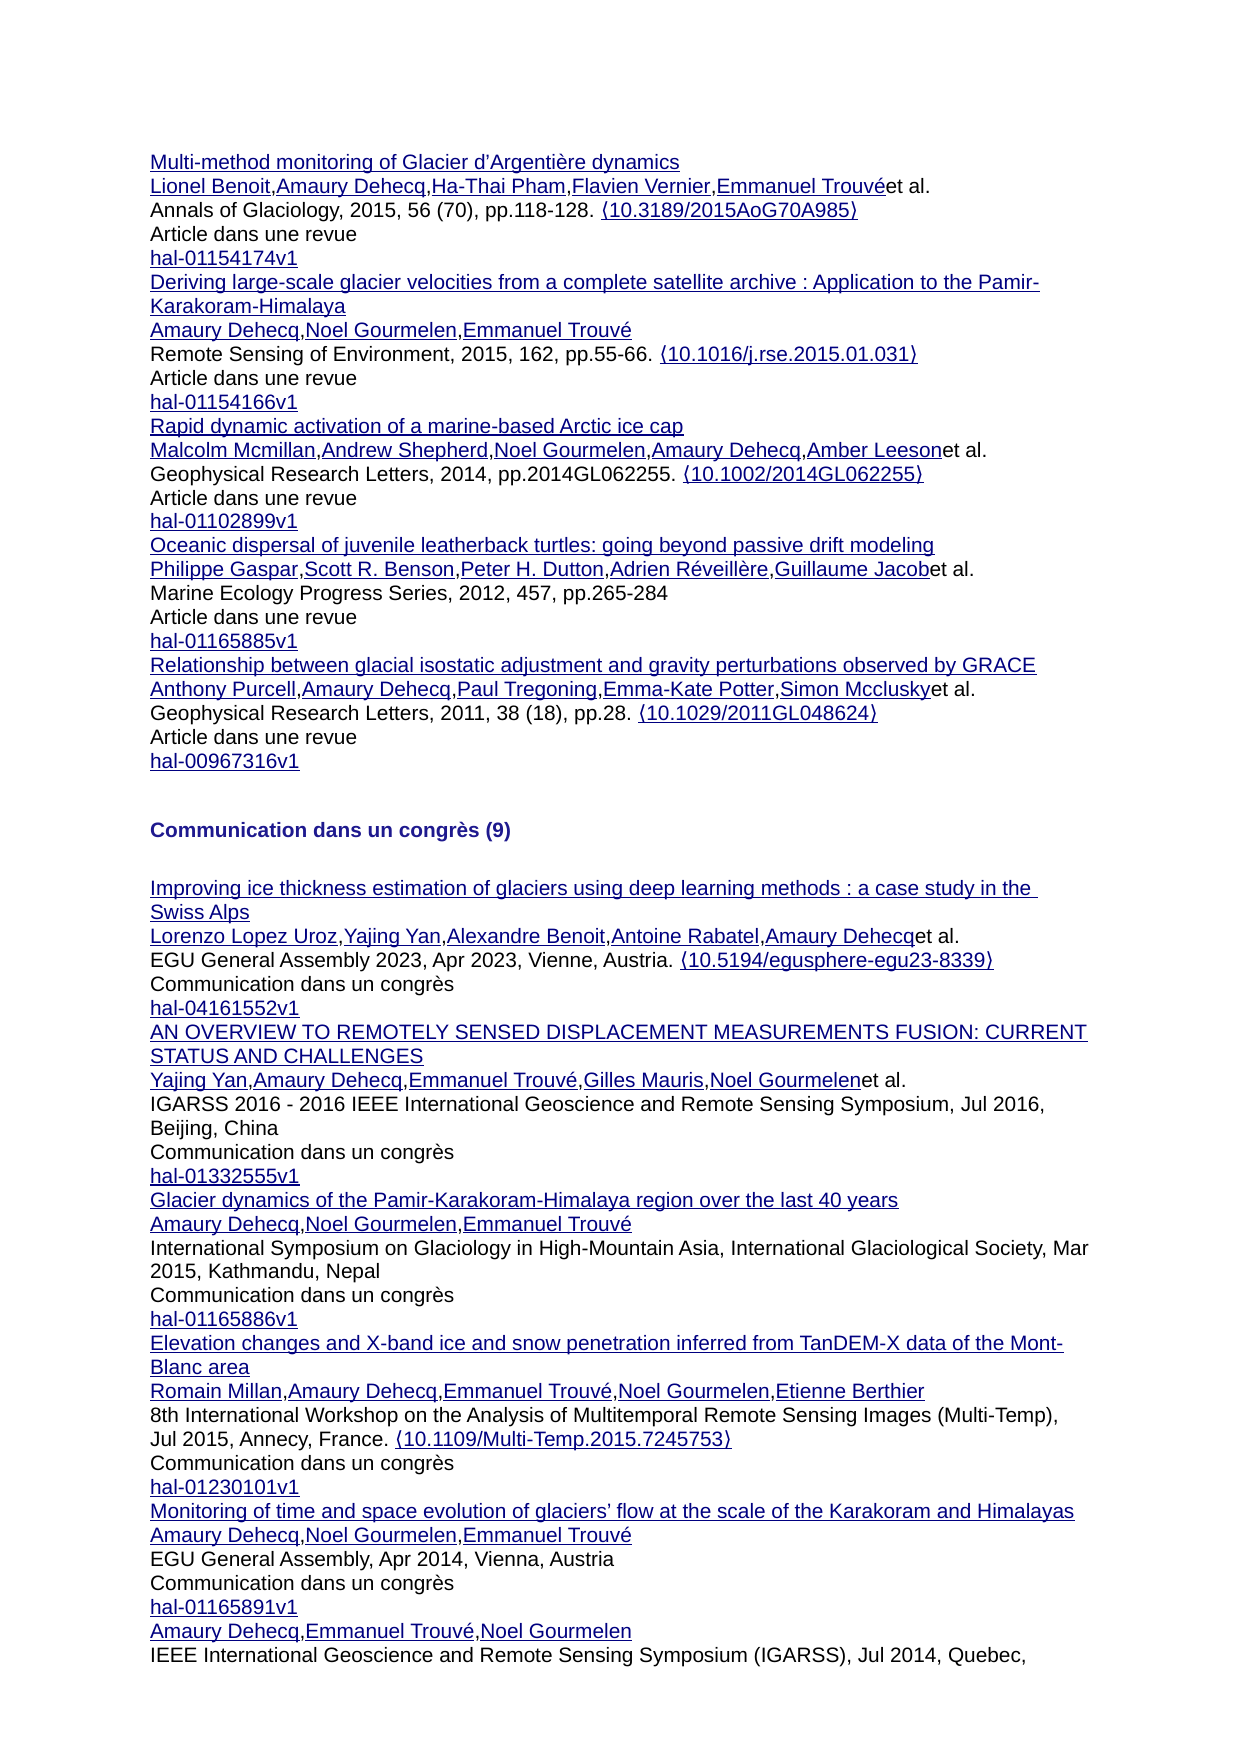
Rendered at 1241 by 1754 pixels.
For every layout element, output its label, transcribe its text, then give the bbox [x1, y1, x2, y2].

table_cell Glacier dynamics of the Pamir-Karakoram-Himalaya region over the last 40 years Amaury Dehecq,Noel Gourmelen,Emmanuel Trouvé International Symposium on Glaciology in High-Mountain Asia, International Glaciological Society, Mar 2015, Kathmandu, Nepal Communication dans un congrès hal-01165886v1 [150, 1188, 1090, 1331]
table_cell Deriving large-scale glacier velocities from a complete satellite archive : Application to the Pamir-Karakoram-Himalaya Amaury Dehecq,Noel Gourmelen,Emmanuel Trouvé Remote Sensing of Environment, 2015, 162, pp.55-66. ⟨10.1016/j.rse.2015.01.031⟩ Article dans une revue hal-01154166v1 [150, 270, 1090, 413]
table_cell Monitoring of time and space evolution of glaciers’ ﬂow at the scale of the Karakoram and Himalayas Amaury Dehecq,Noel Gourmelen,Emmanuel Trouvé EGU General Assembly, Apr 2014, Vienna, Austria Communication dans un congrès hal-01165891v1 [150, 1499, 1090, 1619]
table_cell Multi-method monitoring of Glacier d’Argentière dynamics Lionel Benoit,Amaury Dehecq,Ha-Thai Pham,Flavien Vernier,Emmanuel Trouvéet al. Annals of Glaciology, 2015, 56 (70), pp.118-128. ⟨10.3189/2015AoG70A985⟩ Article dans une revue hal-01154174v1 [150, 150, 1090, 270]
table_cell AN OVERVIEW TO REMOTELY SENSED DISPLACEMENT MEASUREMENTS FUSION: CURRENT STATUS AND CHALLENGES Yajing Yan,Amaury Dehecq,Emmanuel Trouvé,Gilles Mauris,Noel Gourmelenet al. IGARSS 2016 - 2016 IEEE International Geoscience and Remote Sensing Symposium, Jul 2016, Beijing, China Communication dans un congrès hal-01332555v1 [150, 1020, 1090, 1187]
table_cell Elevation changes and X-band ice and snow penetration inferred from TanDEM-X data of the Mont-Blanc area Romain Millan,Amaury Dehecq,Emmanuel Trouvé,Noel Gourmelen,Etienne Berthier 8th International Workshop on the Analysis of Multitemporal Remote Sensing Images (Multi-Temp), Jul 2015, Annecy, France. ⟨10.1109/Multi-Temp.2015.7245753⟩ Communication dans un congrès hal-01230101v1 [150, 1331, 1090, 1499]
table_cell Determination of glacier velocities at a large spatial scale from optical satellite archives Amaury Dehecq,Emmanuel Trouvé,Noel Gourmelen IEEE International Geoscience and Remote Sensing Symposium (IGARSS), Jul 2014, Quebec, Canada. ⟨10.1109/IGARSS.2014.6947366⟩ Communication dans un congrès hal-01154179v1 [150, 1619, 1090, 1667]
subtitle Communication dans un congrès (9) [150, 818, 1090, 842]
table_header Improving ice thickness estimation of glaciers using deep learning methods : a case study in the Swiss Alps Lorenzo Lopez Uroz,Yajing Yan,Alexandre Benoit,Antoine Rabatel,Amaury Dehecqet al. EGU General Assembly 2023, Apr 2023, Vienne, Austria. ⟨10.5194/egusphere-egu23-8339⟩ Communication dans un congrès hal-04161552v1 [150, 876, 1090, 1020]
table_cell Rapid dynamic activation of a marine-based Arctic ice cap Malcolm Mcmillan,Andrew Shepherd,Noel Gourmelen,Amaury Dehecq,Amber Leesonet al. Geophysical Research Letters, 2014, pp.2014GL062255. ⟨10.1002/2014GL062255⟩ Article dans une revue hal-01102899v1 [150, 414, 1090, 533]
table_cell Oceanic dispersal of juvenile leatherback turtles: going beyond passive drift modeling Philippe Gaspar,Scott R. Benson,Peter H. Dutton,Adrien Réveillère,Guillaume Jacobet al. Marine Ecology Progress Series, 2012, 457, pp.265-284 Article dans une revue hal-01165885v1 [150, 533, 1090, 653]
table_cell Relationship between glacial isostatic adjustment and gravity perturbations observed by GRACE Anthony Purcell,Amaury Dehecq,Paul Tregoning,Emma-Kate Potter,Simon Mccluskyet al. Geophysical Research Letters, 2011, 38 (18), pp.28. ⟨10.1029/2011GL048624⟩ Article dans une revue hal-00967316v1 [150, 653, 1090, 773]
